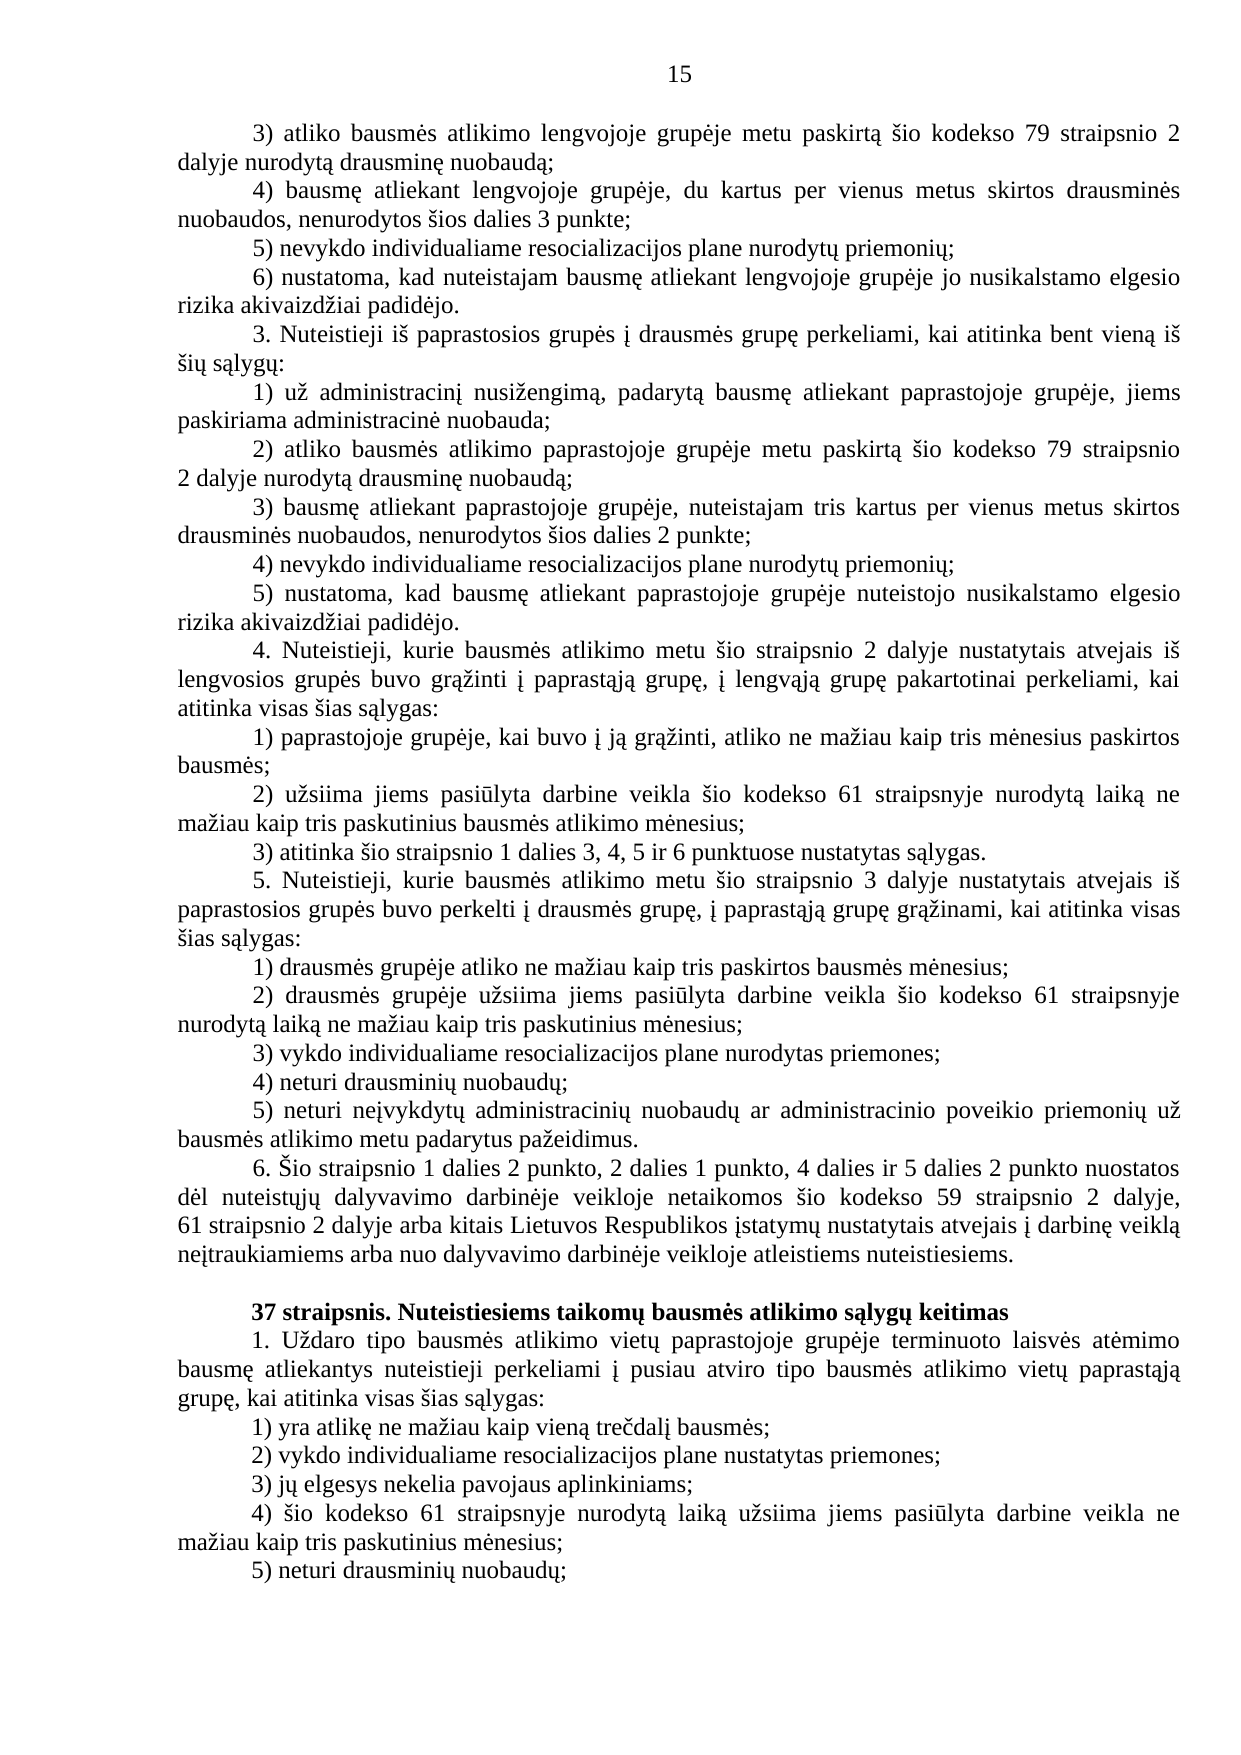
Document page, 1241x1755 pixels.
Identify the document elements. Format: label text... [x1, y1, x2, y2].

text 6) nustatoma, kad nuteistajam bausmę atliekant lengvojoje grupėje jo nusikalstamo elgesio rizika akivaizdžiai padidėjo. [177, 262, 1181, 319]
text 1) yra atlikę ne mažiau kaip vieną trečdalį bausmės; [177, 1412, 1181, 1441]
text 5) neturi drausminių nuobaudų; [177, 1556, 1181, 1584]
text 3) jų elgesys nekelia pavojaus aplinkiniams; [177, 1469, 1181, 1498]
text 4. Nuteistieji, kurie bausmės atlikimo metu šio straipsnio 2 dalyje nustatytais atvejais iš lengvosios grupės buvo grąžinti į paprastąją grupę, į lengvąją grupę pakartotinai perkeliami, kai atitinka visas šias sąlygas: [177, 636, 1181, 722]
text 4) nevykdo individualiame resocializacijos plane nurodytų priemonių; [177, 549, 1181, 578]
text 3) atliko bausmės atlikimo lengvojoje grupėje metu paskirtą šio kodekso 79 straipsnio 2 dalyje nurodytą drausminę nuobaudą; [177, 118, 1181, 176]
text 3) vykdo individualiame resocializacijos plane nurodytas priemones; [177, 1038, 1181, 1067]
text 5) nustatoma, kad bausmę atliekant paprastojoje grupėje nuteistojo nusikalstamo elgesio rizika akivaizdžiai padidėjo. [177, 578, 1181, 636]
text 3) bausmę atliekant paprastojoje grupėje, nuteistajam tris kartus per vienus metus skirtos drausminės nuobaudos, nenurodytos šios dalies 2 punkte; [177, 492, 1181, 549]
text 3. Nuteistieji iš paprastosios grupės į drausmės grupę perkeliami, kai atitinka bent vieną iš šių sąlygų: [177, 319, 1181, 377]
text 2) atliko bausmės atlikimo paprastojoje grupėje metu paskirtą šio kodekso 79 straipsnio 2 dalyje nurodytą drausminę nuobaudą; [177, 434, 1181, 492]
text 1) paprastojoje grupėje, kai buvo į ją grąžinti, atliko ne mažiau kaip tris mėnesius paskirtos bausmės; [177, 722, 1181, 779]
text 6. Šio straipsnio 1 dalies 2 punkto, 2 dalies 1 punkto, 4 dalies ir 5 dalies 2 punkto nuostatos dėl nuteistųjų dalyvavimo darbinėje veikloje netaikomos šio kodekso 59 straipsnio 2 dalyje, 61 straipsnio 2 dalyje arba kitais Lietuvos Respublikos įstatymų nustatytais atvejais į darbinę veiklą neįtraukiamiems arba nuo dalyvavimo darbinėje veikloje atleistiems nuteistiesiems. [177, 1153, 1181, 1268]
text 2) vykdo individualiame resocializacijos plane nustatytas priemones; [177, 1441, 1181, 1469]
text 4) bausmę atliekant lengvojoje grupėje, du kartus per vienus metus skirtos drausminės nuobaudos, nenurodytos šios dalies 3 punkte; [177, 176, 1181, 233]
text 1. Uždaro tipo bausmės atlikimo vietų paprastojoje grupėje terminuoto laisvės atėmimo bausmę atliekantys nuteistieji perkeliami į pusiau atviro tipo bausmės atlikimo vietų paprastąją grupę, kai atitinka visas šias sąlygas: [177, 1326, 1181, 1412]
text 5. Nuteistieji, kurie bausmės atlikimo metu šio straipsnio 3 dalyje nustatytais atvejais iš paprastosios grupės buvo perkelti į drausmės grupę, į paprastąją grupę grąžinami, kai atitinka visas šias sąlygas: [177, 866, 1181, 952]
text 2) drausmės grupėje užsiima jiems pasiūlyta darbine veikla šio kodekso 61 straipsnyje nurodytą laiką ne mažiau kaip tris paskutinius mėnesius; [177, 981, 1181, 1038]
text 4) šio kodekso 61 straipsnyje nurodytą laiką užsiima jiems pasiūlyta darbine veikla ne mažiau kaip tris paskutinius mėnesius; [177, 1498, 1181, 1556]
text 3) atitinka šio straipsnio 1 dalies 3, 4, 5 ir 6 punktuose nustatytas sąlygas. [177, 837, 1181, 866]
text 1) už administracinį nusižengimą, padarytą bausmę atliekant paprastojoje grupėje, jiems paskiriama administracinė nuobauda; [177, 377, 1181, 434]
text 5) nevykdo individualiame resocializacijos plane nurodytų priemonių; [177, 233, 1181, 262]
text 4) neturi drausminių nuobaudų; [177, 1067, 1181, 1096]
text 5) neturi neįvykdytų administracinių nuobaudų ar administracinio poveikio priemonių už bausmės atlikimo metu padarytus pažeidimus. [177, 1096, 1181, 1153]
text 2) užsiima jiems pasiūlyta darbine veikla šio kodekso 61 straipsnyje nurodytą laiką ne mažiau kaip tris paskutinius bausmės atlikimo mėnesius; [177, 779, 1181, 837]
text 1) drausmės grupėje atliko ne mažiau kaip tris paskirtos bausmės mėnesius; [177, 952, 1181, 981]
text 37 straipsnis. Nuteistiesiems taikomų bausmės atlikimo sąlygų keitimas [177, 1297, 1181, 1326]
